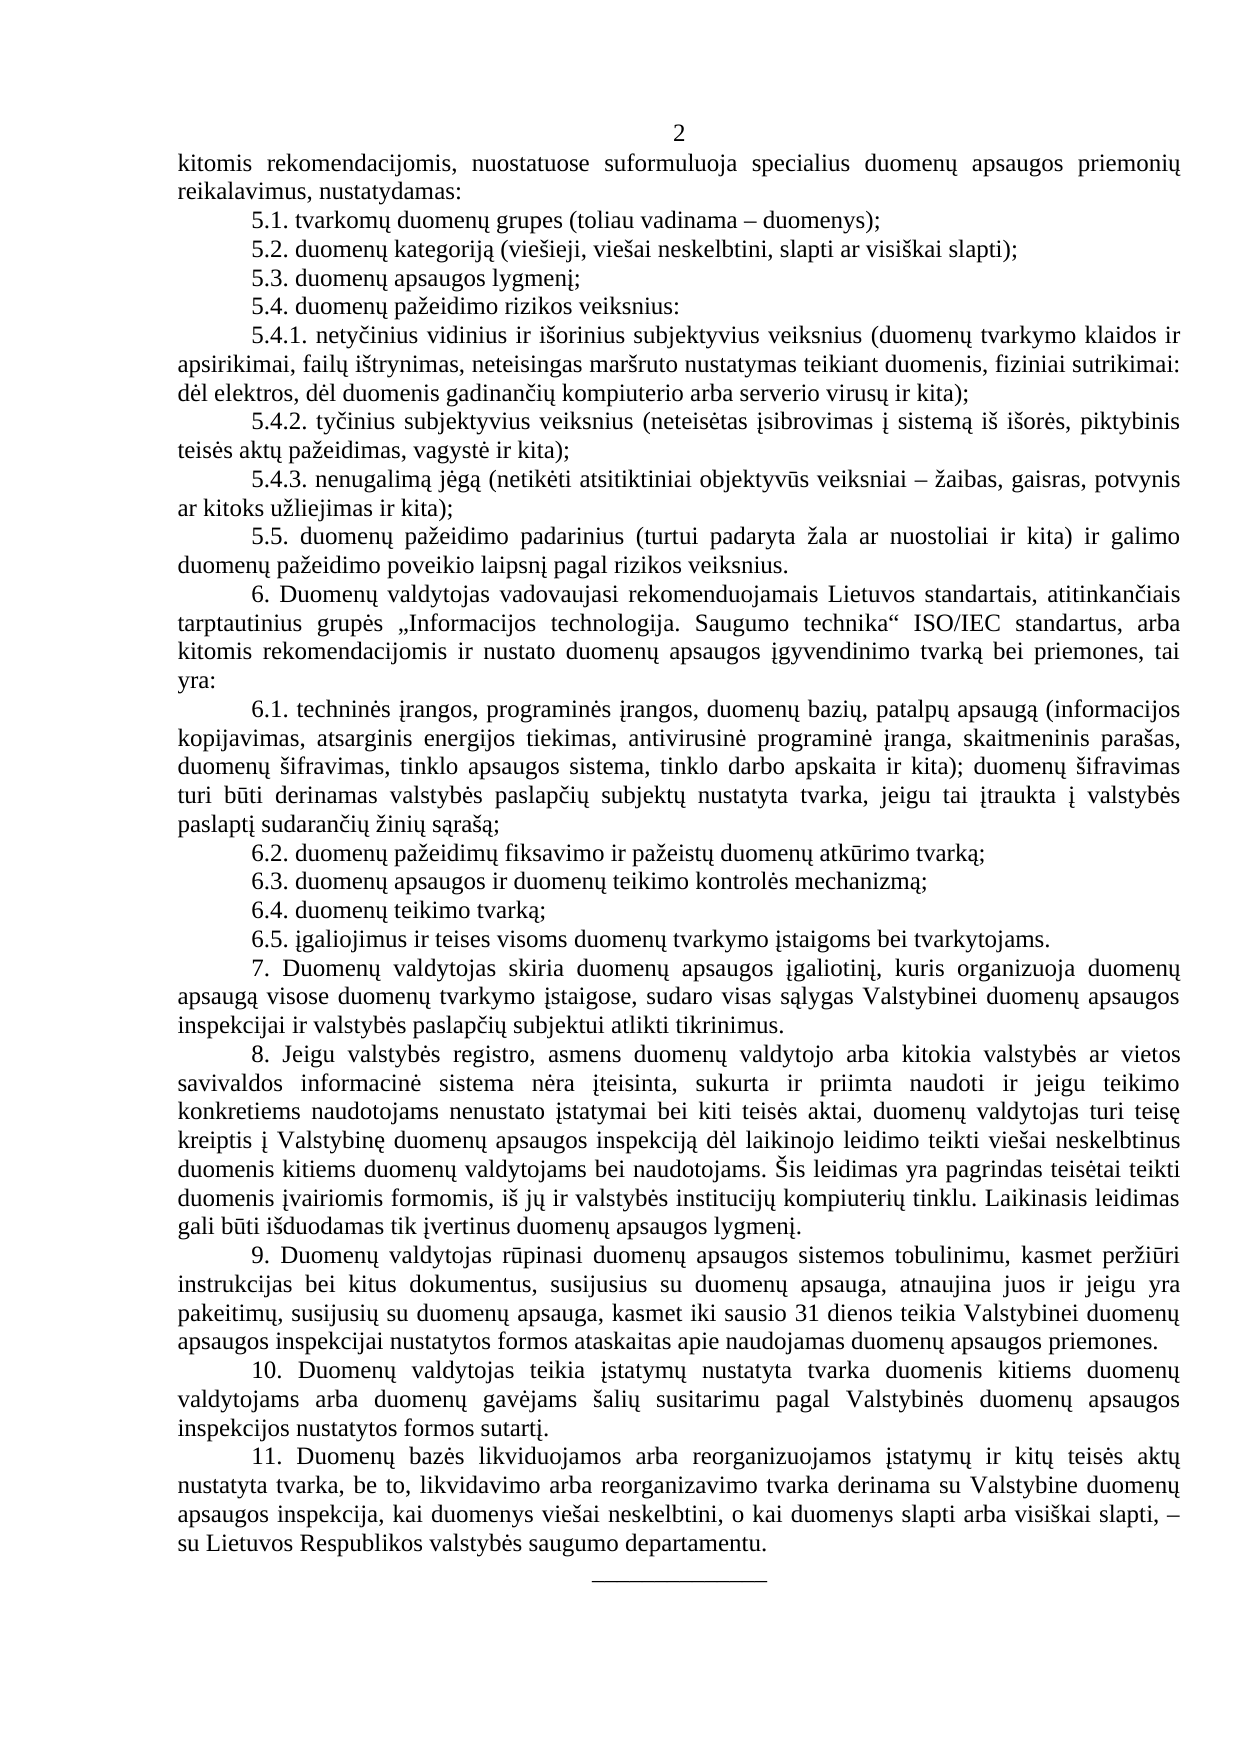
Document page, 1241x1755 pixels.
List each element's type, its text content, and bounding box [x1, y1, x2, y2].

text 6.3. duomenų apsaugos ir duomenų teikimo kontrolės mechanizmą; [177, 866, 1181, 895]
text 5.2. duomenų kategoriją (viešieji, viešai neskelbtini, slapti ar visiškai slapti); [177, 234, 1181, 263]
text 6.1. techninės įrangos, programinės įrangos, duomenų bazių, patalpų apsaugą (informacijos kopijavimas, atsarginis energijos tiekimas, antivirusinė programinė įranga, skaitmeninis parašas, duomenų šifravimas, tinklo apsaugos sistema, tinklo darbo apskaita ir kita); duomenų šifravimas turi būti derinamas valstybės paslapčių subjektų nustatyta tvarka, jeigu tai įtraukta į valstybės paslaptį sudarančių žinių sąrašą; [177, 694, 1181, 838]
text ______________ [177, 1556, 1181, 1585]
text 5.3. duomenų apsaugos lygmenį; [177, 263, 1181, 291]
text 5.4.1. netyčinius vidinius ir išorinius subjektyvius veiksnius (duomenų tvarkymo klaidos ir apsirikimai, failų ištrynimas, neteisingas maršruto nustatymas teikiant duomenis, fiziniai sutrikimai: dėl elektros, dėl duomenis gadinančių kompiuterio arba serverio virusų ir kita); [177, 320, 1181, 406]
text 6.2. duomenų pažeidimų fiksavimo ir pažeistų duomenų atkūrimo tvarką; [177, 838, 1181, 866]
text 5.4.2. tyčinius subjektyvius veiksnius (neteisėtas įsibrovimas į sistemą iš išorės, piktybinis teisės aktų pažeidimas, vagystė ir kita); [177, 406, 1181, 464]
text 11. Duomenų bazės likviduojamos arba reorganizuojamos įstatymų ir kitų teisės aktų nustatyta tvarka, be to, likvidavimo arba reorganizavimo tvarka derinama su Valstybine duomenų apsaugos inspekcija, kai duomenys viešai neskelbtini, o kai duomenys slapti arba visiškai slapti, – su Lietuvos Respublikos valstybės saugumo departamentu. [177, 1441, 1181, 1556]
text 5.4.3. nenugalimą jėgą (netikėti atsitiktiniai objektyvūs veiksniai – žaibas, gaisras, potvynis ar kitoks užliejimas ir kita); [177, 464, 1181, 521]
text 5.5. duomenų pažeidimo padarinius (turtui padaryta žala ar nuostoliai ir kita) ir galimo duomenų pažeidimo poveikio laipsnį pagal rizikos veiksnius. [177, 521, 1181, 579]
text kitomis rekomendacijomis, nuostatuose suformuluoja specialius duomenų apsaugos priemonių reikalavimus, nustatydamas: [177, 148, 1181, 205]
text 6. Duomenų valdytojas vadovaujasi rekomenduojamais Lietuvos standartais, atitinkančiais tarptautinius grupės „Informacijos technologija. Saugumo technika“ ISO/IEC standartus, arba kitomis rekomendacijomis ir nustato duomenų apsaugos įgyvendinimo tvarką bei priemones, tai yra: [177, 579, 1181, 694]
text 5.1. tvarkomų duomenų grupes (toliau vadinama – duomenys); [177, 205, 1181, 234]
text 6.5. įgaliojimus ir teises visoms duomenų tvarkymo įstaigoms bei tvarkytojams. [177, 924, 1181, 953]
text 9. Duomenų valdytojas rūpinasi duomenų apsaugos sistemos tobulinimu, kasmet peržiūri instrukcijas bei kitus dokumentus, susijusius su duomenų apsauga, atnaujina juos ir jeigu yra pakeitimų, susijusių su duomenų apsauga, kasmet iki sausio 31 dienos teikia Valstybinei duomenų apsaugos inspekcijai nustatytos formos ataskaitas apie naudojamas duomenų apsaugos priemones. [177, 1240, 1181, 1355]
text 6.4. duomenų teikimo tvarką; [177, 895, 1181, 924]
text 10. Duomenų valdytojas teikia įstatymų nustatyta tvarka duomenis kitiems duomenų valdytojams arba duomenų gavėjams šalių susitarimu pagal Valstybinės duomenų apsaugos inspekcijos nustatytos formos sutartį. [177, 1355, 1181, 1441]
text 5.4. duomenų pažeidimo rizikos veiksnius: [177, 291, 1181, 320]
text 7. Duomenų valdytojas skiria duomenų apsaugos įgaliotinį, kuris organizuoja duomenų apsaugą visose duomenų tvarkymo įstaigose, sudaro visas sąlygas Valstybinei duomenų apsaugos inspekcijai ir valstybės paslapčių subjektui atlikti tikrinimus. [177, 953, 1181, 1039]
text 8. Jeigu valstybės registro, asmens duomenų valdytojo arba kitokia valstybės ar vietos savivaldos informacinė sistema nėra įteisinta, sukurta ir priimta naudoti ir jeigu teikimo konkretiems naudotojams nenustato įstatymai bei kiti teisės aktai, duomenų valdytojas turi teisę kreiptis į Valstybinę duomenų apsaugos inspekciją dėl laikinojo leidimo teikti viešai neskelbtinus duomenis kitiems duomenų valdytojams bei naudotojams. Šis leidimas yra pagrindas teisėtai teikti duomenis įvairiomis formomis, iš jų ir valstybės institucijų kompiuterių tinklu. Laikinasis leidimas gali būti išduodamas tik įvertinus duomenų apsaugos lygmenį. [177, 1039, 1181, 1240]
